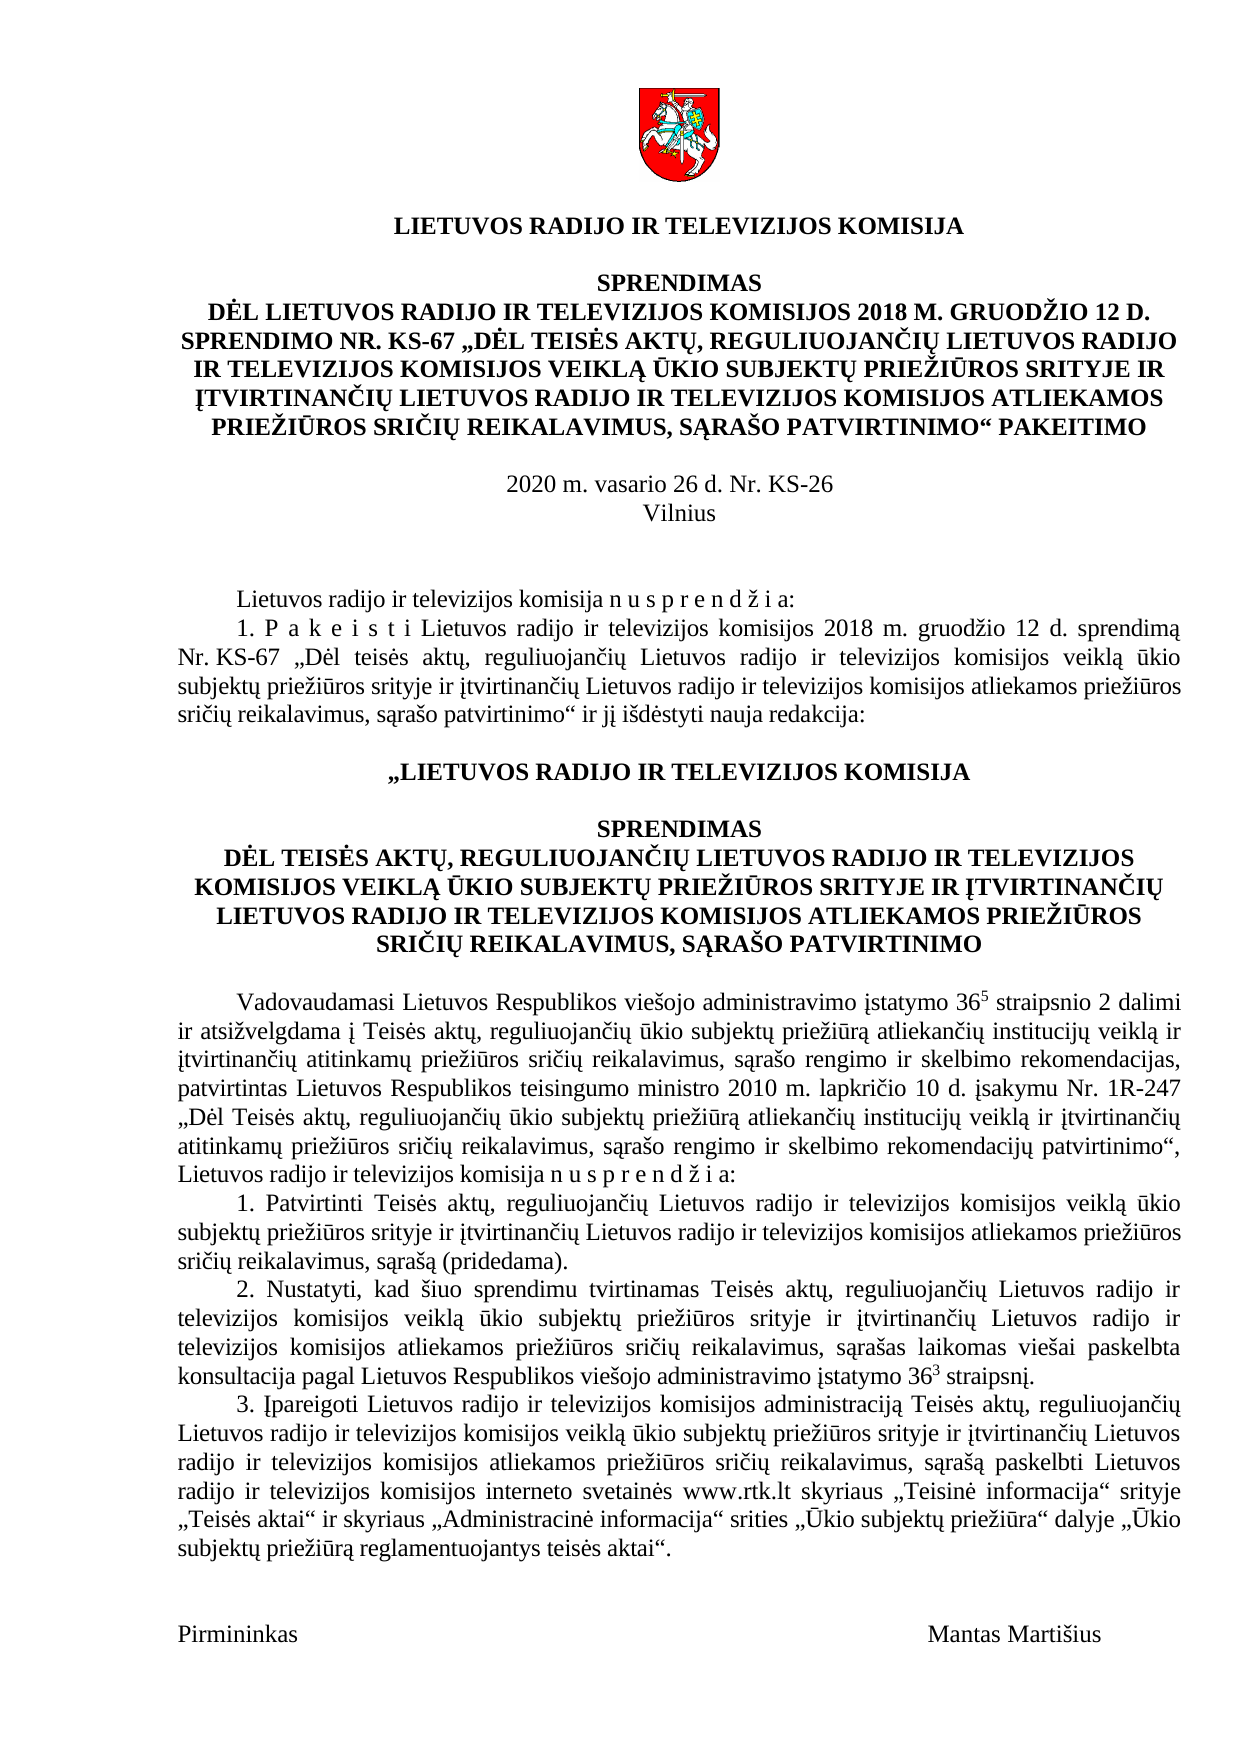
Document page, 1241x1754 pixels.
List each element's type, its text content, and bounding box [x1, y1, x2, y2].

text Vilnius [177, 498, 1181, 527]
text 2020 m. vasario 26 d. Nr. KS-26 [177, 469, 1181, 498]
text 2. Nustatyti, kad šiuo sprendimu tvirtinamas Teisės aktų, reguliuojančių Lietuvos radijo ir televizijos komisijos veiklą ūkio subjektų priežiūros srityje ir įtvirtinančių Lietuvos radijo ir televizijos komisijos atliekamos priežiūros sričių reikalavimus, sąrašas laikomas viešai paskelbta konsultacija pagal Lietuvos Respublikos viešojo administravimo įstatymo 363 straipsnį. [177, 1274, 1181, 1389]
text LIETUVOS RADIJO IR TELEVIZIJOS KOMISIJA [177, 211, 1181, 239]
text DĖL TEISĖS AKTŲ, REGULIUOJANČIŲ LIETUVOS RADIJO IR TELEVIZIJOS KOMISIJOS VEIKLĄ ŪKIO SUBJEKTŲ PRIEŽIŪROS SRITYJE IR ĮTVIRTINANČIŲ LIETUVOS RADIJO IR TELEVIZIJOS KOMISIJOS ATLIEKAMOS PRIEŽIŪROS SRIČIŲ REIKALAVIMUS, SĄRAŠO PATVIRTINIMO [177, 843, 1181, 958]
text 1. Patvirtinti Teisės aktų, reguliuojančių Lietuvos radijo ir televizijos komisijos veiklą ūkio subjektų priežiūros srityje ir įtvirtinančių Lietuvos radijo ir televizijos komisijos atliekamos priežiūros sričių reikalavimus, sąrašą (pridedama). [177, 1188, 1181, 1274]
text Vadovaudamasi Lietuvos Respublikos viešojo administravimo įstatymo 365 straipsnio 2 dalimi ir atsižvelgdama į Teisės aktų, reguliuojančių ūkio subjektų priežiūrą atliekančių institucijų veiklą ir įtvirtinančių atitinkamų priežiūros sričių reikalavimus, sąrašo rengimo ir skelbimo rekomendacijas, patvirtintas Lietuvos Respublikos teisingumo ministro 2010 m. lapkričio 10 d. įsakymu Nr. 1R-247 „Dėl Teisės aktų, reguliuojančių ūkio subjektų priežiūrą atliekančių institucijų veiklą ir įtvirtinančių atitinkamų priežiūros sričių reikalavimus, sąrašo rengimo ir skelbimo rekomendacijų patvirtinimo“, Lietuvos radijo ir televizijos komisija n u s p r e n d ž i a: [177, 987, 1181, 1188]
text 3. Įpareigoti Lietuvos radijo ir televizijos komisijos administraciją Teisės aktų, reguliuojančių Lietuvos radijo ir televizijos komisijos veiklą ūkio subjektų priežiūros srityje ir įtvirtinančių Lietuvos radijo ir televizijos komisijos atliekamos priežiūros sričių reikalavimus, sąrašą paskelbti Lietuvos radijo ir televizijos komisijos interneto svetainės www.rtk.lt skyriaus „Teisinė informacija“ srityje „Teisės aktai“ ir skyriaus „Administracinė informacija“ srities „Ūkio subjektų priežiūra“ dalyje „Ūkio subjektų priežiūrą reglamentuojantys teisės aktai“. [177, 1389, 1181, 1562]
text Pirmininkas Mantas Martišius [177, 1619, 1181, 1648]
text Lietuvos radijo ir televizijos komisija n u s p r e n d ž i a: [177, 584, 1181, 613]
text SPRENDIMAS [177, 268, 1181, 297]
text 1. P a k e i s t i Lietuvos radijo ir televizijos komisijos 2018 m. gruodžio 12 d. sprendimą Nr. KS-67 „Dėl teisės aktų, reguliuojančių Lietuvos radijo ir televizijos komisijos veiklą ūkio subjektų priežiūros srityje ir įtvirtinančių Lietuvos radijo ir televizijos komisijos atliekamos priežiūros sričių reikalavimus, sąrašo patvirtinimo“ ir jį išdėstyti nauja redakcija: [177, 613, 1181, 728]
text SPRENDIMAS [177, 814, 1181, 843]
text DĖL LIETUVOS RADIJO IR TELEVIZIJOS KOMISIJOS 2018 M. GRUODŽIO 12 D. SPRENDIMO NR. KS-67 „DĖL TEISĖS AKTŲ, REGULIUOJANČIŲ LIETUVOS RADIJO IR TELEVIZIJOS KOMISIJOS VEIKLĄ ŪKIO SUBJEKTŲ PRIEŽIŪROS SRITYJE IR ĮTVIRTINANČIŲ LIETUVOS RADIJO IR TELEVIZIJOS KOMISIJOS ATLIEKAMOS PRIEŽIŪROS SRIČIŲ REIKALAVIMUS, SĄRAŠO PATVIRTINIMO“ PAKEITIMO [177, 297, 1181, 441]
text „LIETUVOS RADIJO IR TELEVIZIJOS KOMISIJA [177, 757, 1181, 786]
